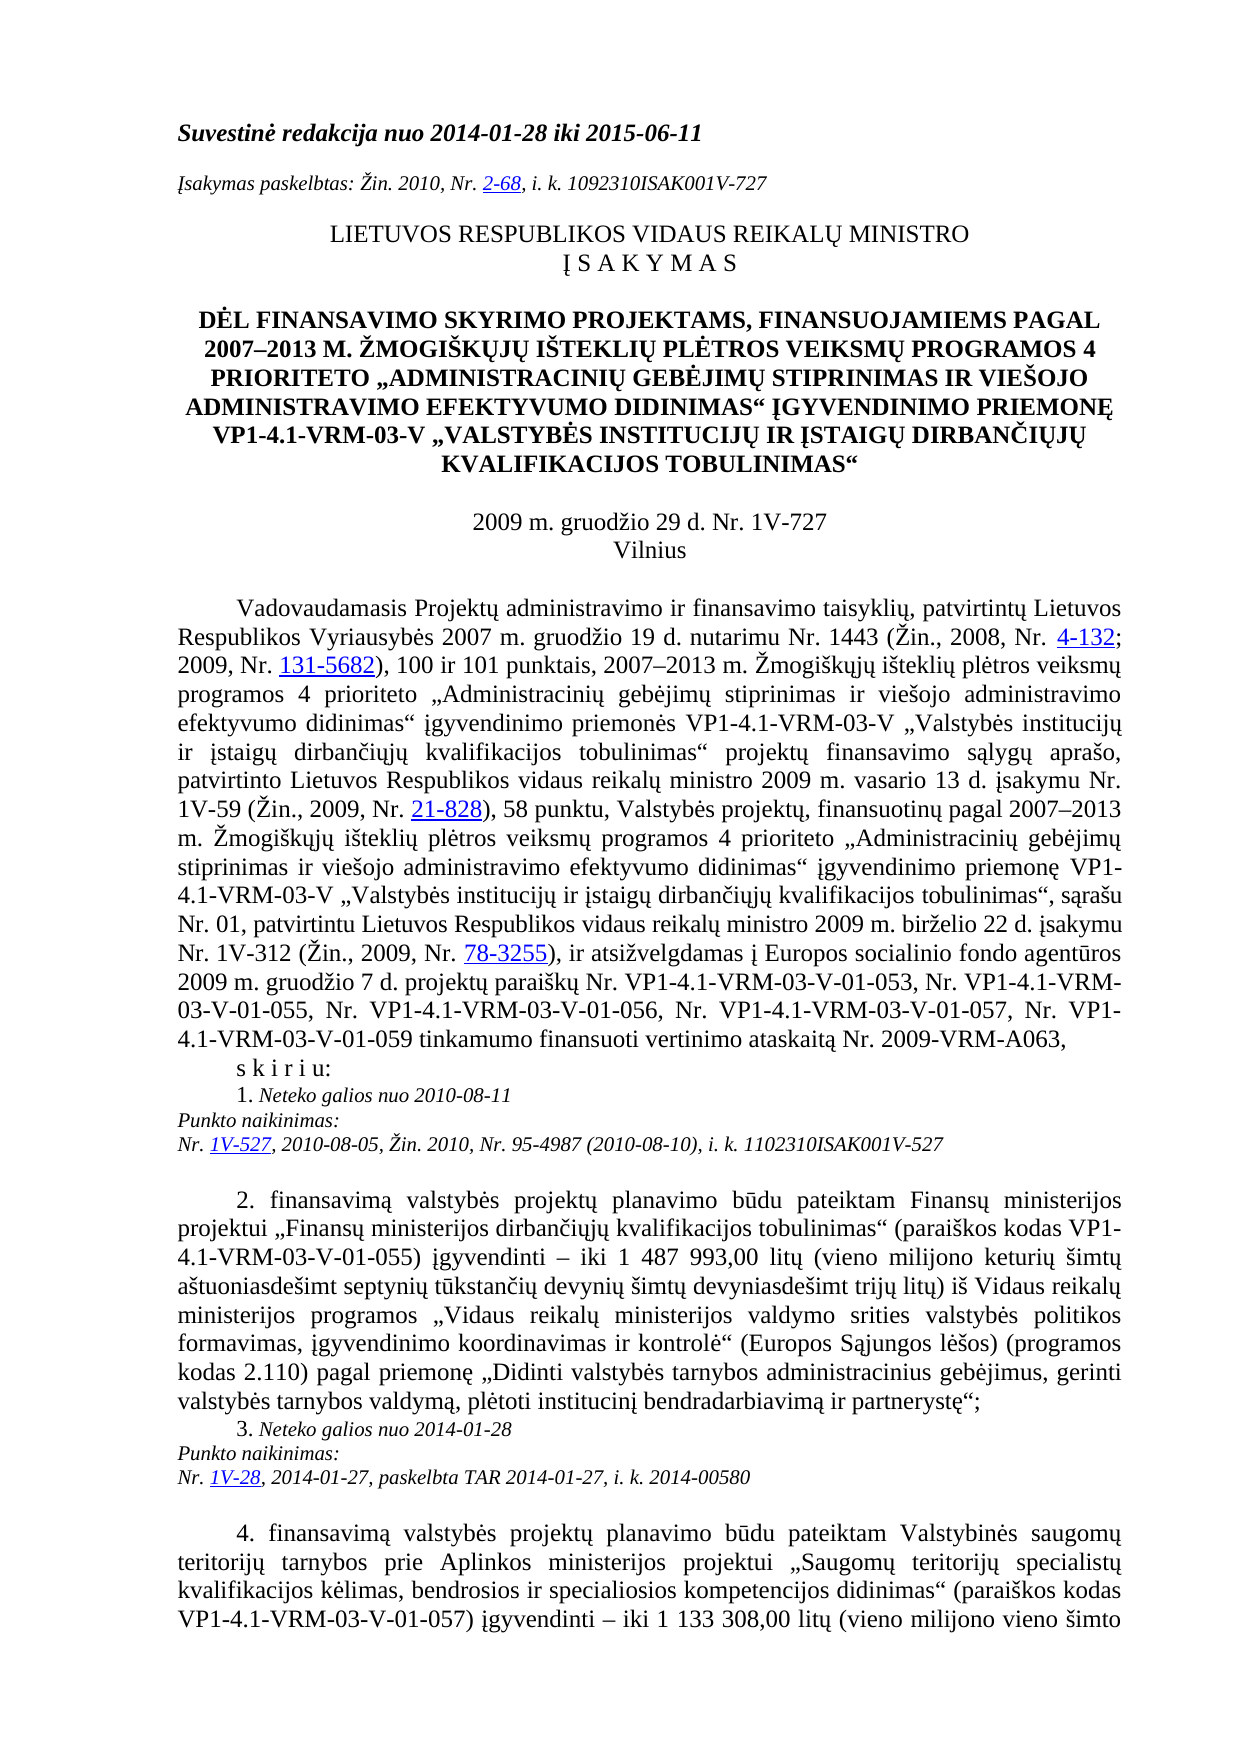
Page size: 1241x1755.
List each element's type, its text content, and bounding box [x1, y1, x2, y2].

text 1. Neteko galios nuo 2010-08-11 [177, 1082, 1122, 1108]
text 2009 m. gruodžio 29 d. Nr. 1V-727 [177, 507, 1122, 535]
text Punkto naikinimas: [177, 1108, 1122, 1132]
text 4. finansavimą valstybės projektų planavimo būdu pateiktam Valstybinės saugomų teritorijų tarnybos prie Aplinkos ministerijos projektui „Saugomų teritorijų specialistų kvalifikacijos kėlimas, bendrosios ir specialiosios kompetencijos didinimas“ (paraiškos kodas VP1-4.1-VRM-03-V-01-057) įgyvendinti – iki 1 133 308,00 litų (vieno milijono vieno šimto [177, 1518, 1122, 1633]
text Vilnius [177, 535, 1122, 564]
text 3. Neteko galios nuo 2014-01-28 [177, 1415, 1122, 1441]
text LIETUVOS RESPUBLIKOS VIDAUS REIKALŲ MINISTRO [177, 219, 1122, 248]
text s k i r i u: [177, 1053, 1122, 1082]
text Suvestinė redakcija nuo 2014-01-28 iki 2015-06-11 [177, 118, 1122, 147]
text Nr. 1V-28, 2014-01-27, paskelbta TAR 2014-01-27, i. k. 2014-00580 [177, 1465, 1122, 1489]
text Į S A K Y M A S [177, 248, 1122, 277]
text DĖL FINANSAVIMO SKYRIMO PROJEKTAMS, FINANSUOJAMIEMS PAGAL 2007–2013 M. Žmogiškųjų išteklių plėtros veiksmų programos 4 prioriteto „Administracinių gebėjimų stiprinimas ir viešojo administravimo efektyvumo didinimas“ ĮGYVENDINIMO priemonĘ VP1-4.1-VRM-03-V „VALSTYBĖS INSTITUCIJŲ IR ĮSTAIGŲ DIRBANČIŲJŲ KVALIFIKACIJOS TOBULINIMAS“ [177, 305, 1122, 478]
text 2. finansavimą valstybės projektų planavimo būdu pateiktam Finansų ministerijos projektui „Finansų ministerijos dirbančiųjų kvalifikacijos tobulinimas“ (paraiškos kodas VP1-4.1-VRM-03-V-01-055) įgyvendinti – iki 1 487 993,00 litų (vieno milijono keturių šimtų aštuoniasdešimt septynių tūkstančių devynių šimtų devyniasdešimt trijų litų) iš Vidaus reikalų ministerijos programos „Vidaus reikalų ministerijos valdymo srities valstybės politikos formavimas, įgyvendinimo koordinavimas ir kontrolė“ (Europos Sąjungos lėšos) (programos kodas 2.110) pagal priemonę „Didinti valstybės tarnybos administracinius gebėjimus, gerinti valstybės tarnybos valdymą, plėtoti institucinį bendradarbiavimą ir partnerystę“; [177, 1185, 1122, 1415]
text Vadovaudamasis Projektų administravimo ir finansavimo taisyklių, patvirtintų Lietuvos Respublikos Vyriausybės 2007 m. gruodžio 19 d. nutarimu Nr. 1443 (Žin., 2008, Nr. 4-132; 2009, Nr. 131-5682), 100 ir 101 punktais, 2007–2013 m. Žmogiškųjų išteklių plėtros veiksmų programos 4 prioriteto „Administracinių gebėjimų stiprinimas ir viešojo administravimo efektyvumo didinimas“ įgyvendinimo priemonės VP1-4.1-VRM-03-V „Valstybės institucijų ir įstaigų dirbančiųjų kvalifikacijos tobulinimas“ projektų finansavimo sąlygų aprašo, patvirtinto Lietuvos Respublikos vidaus reikalų ministro 2009 m. vasario 13 d. įsakymu Nr. 1V-59 (Žin., 2009, Nr. 21-828), 58 punktu, Valstybės projektų, finansuotinų pagal 2007–2013 m. Žmogiškųjų išteklių plėtros veiksmų programos 4 prioriteto „Administracinių gebėjimų stiprinimas ir viešojo administravimo efektyvumo didinimas“ įgyvendinimo priemonę VP1-4.1-VRM-03-V „Valstybės institucijų ir įstaigų dirbančiųjų kvalifikacijos tobulinimas“, sąrašu Nr. 01, patvirtintu Lietuvos Respublikos vidaus reikalų ministro 2009 m. birželio 22 d. įsakymu Nr. 1V-312 (Žin., 2009, Nr. 78-3255), ir atsižvelgdamas į Europos socialinio fondo agentūros 2009 m. gruodžio 7 d. projektų paraiškų Nr. VP1-4.1-VRM-03-V-01-053, Nr. VP1-4.1-VRM-03-V-01-055, Nr. VP1-4.1-VRM-03-V-01-056, Nr. VP1-4.1-VRM-03-V-01-057, Nr. VP1-4.1-VRM-03-V-01-059 tinkamumo finansuoti vertinimo ataskaitą Nr. 2009-VRM-A063, [177, 593, 1122, 1053]
text Nr. 1V-527, 2010-08-05, Žin. 2010, Nr. 95-4987 (2010-08-10), i. k. 1102310ISAK001V-527 [177, 1132, 1122, 1156]
text Įsakymas paskelbtas: Žin. 2010, Nr. 2-68, i. k. 1092310ISAK001V-727 [177, 171, 1122, 195]
text Punkto naikinimas: [177, 1441, 1122, 1465]
